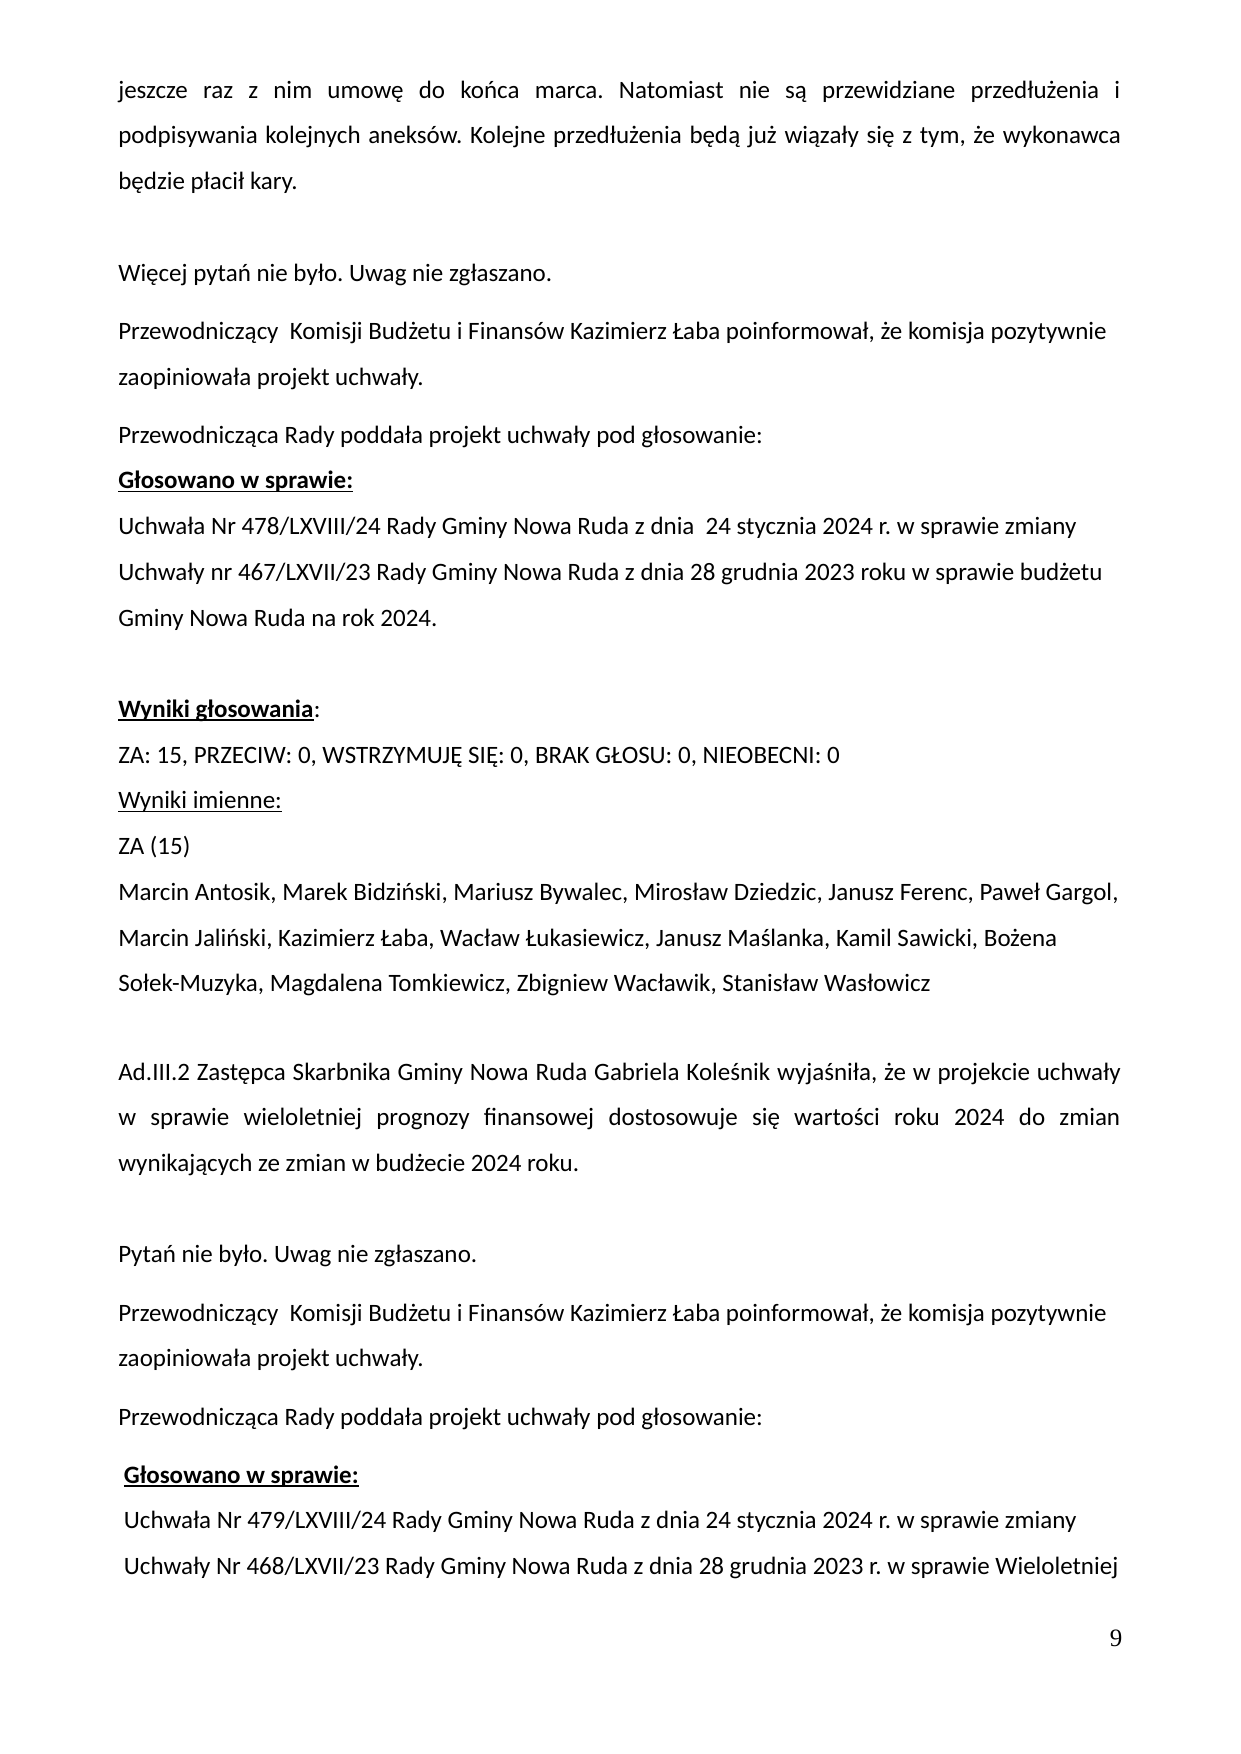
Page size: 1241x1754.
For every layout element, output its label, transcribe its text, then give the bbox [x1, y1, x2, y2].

text Przewodniczący Komisji Budżetu i Finansów Kazimierz Łaba poinformował, że komisja pozytywnie zaopiniowała projekt uchwały. [118, 1297, 1122, 1373]
text Więcej pytań nie było. Uwag nie zgłaszano. [118, 257, 1122, 287]
text Ad.III.2 Zastępca Skarbnika Gminy Nowa Ruda Gabriela Koleśnik wyjaśniła, że w projekcie uchwały w sprawie wieloletniej prognozy finansowej dostosowuje się wartości roku 2024 do zmian wynikających ze zmian w budżecie 2024 roku. [118, 1056, 1122, 1178]
list Głosowano w sprawie: Uchwała Nr 479/LXVIII/24 Rady Gminy Nowa Ruda z dnia 24 stycznia 2024 r. w sprawie zmiany Uchwały Nr 468/LXVII/23 Rady Gminy Nowa Ruda z dnia 28 grudnia 2023 r. w sprawie Wieloletniej [124, 1459, 1122, 1581]
list Przewodnicząca Rady poddała projekt uchwały pod głosowanie: [118, 419, 1122, 449]
text Pytań nie było. Uwag nie zgłaszano. [118, 1238, 1122, 1269]
text jeszcze raz z nim umowę do końca marca. Natomiast nie są przewidziane przedłużenia i podpisywania kolejnych aneksów. Kolejne przedłużenia będą już wiązały się z tym, że wykonawca będzie płacił kary. [118, 74, 1122, 196]
list Przewodnicząca Rady poddała projekt uchwały pod głosowanie: [118, 1401, 1122, 1431]
text Głosowano w sprawie: Uchwała Nr 478/LXVIII/24 Rady Gminy Nowa Ruda z dnia 24 stycznia 2024 r. w sprawie zmiany Uchwały nr 467/LXVII/23 Rady Gminy Nowa Ruda z dnia 28 grudnia 2023 roku w sprawie budżetu Gminy Nowa Ruda na rok 2024. Wyniki głosowania: ZA: 15, PRZECIW: 0, WSTRZYMUJĘ SIĘ: 0, BRAK GŁOSU: 0, NIEOBECNI: 0 Wyniki imienne: ZA (15) Marcin Antosik, Marek Bidziński, Mariusz Bywalec, Mirosław Dziedzic, Janusz Ferenc, Paweł Gargol, Marcin Jaliński, Kazimierz Łaba, Wacław Łukasiewicz, Janusz Maślanka, Kamil Sawicki, Bożena Sołek-Muzyka, Magdalena Tomkiewicz, Zbigniew Wacławik, Stanisław Wasłowicz [118, 464, 1122, 1041]
text Przewodniczący Komisji Budżetu i Finansów Kazimierz Łaba poinformował, że komisja pozytywnie zaopiniowała projekt uchwały. [118, 315, 1122, 391]
